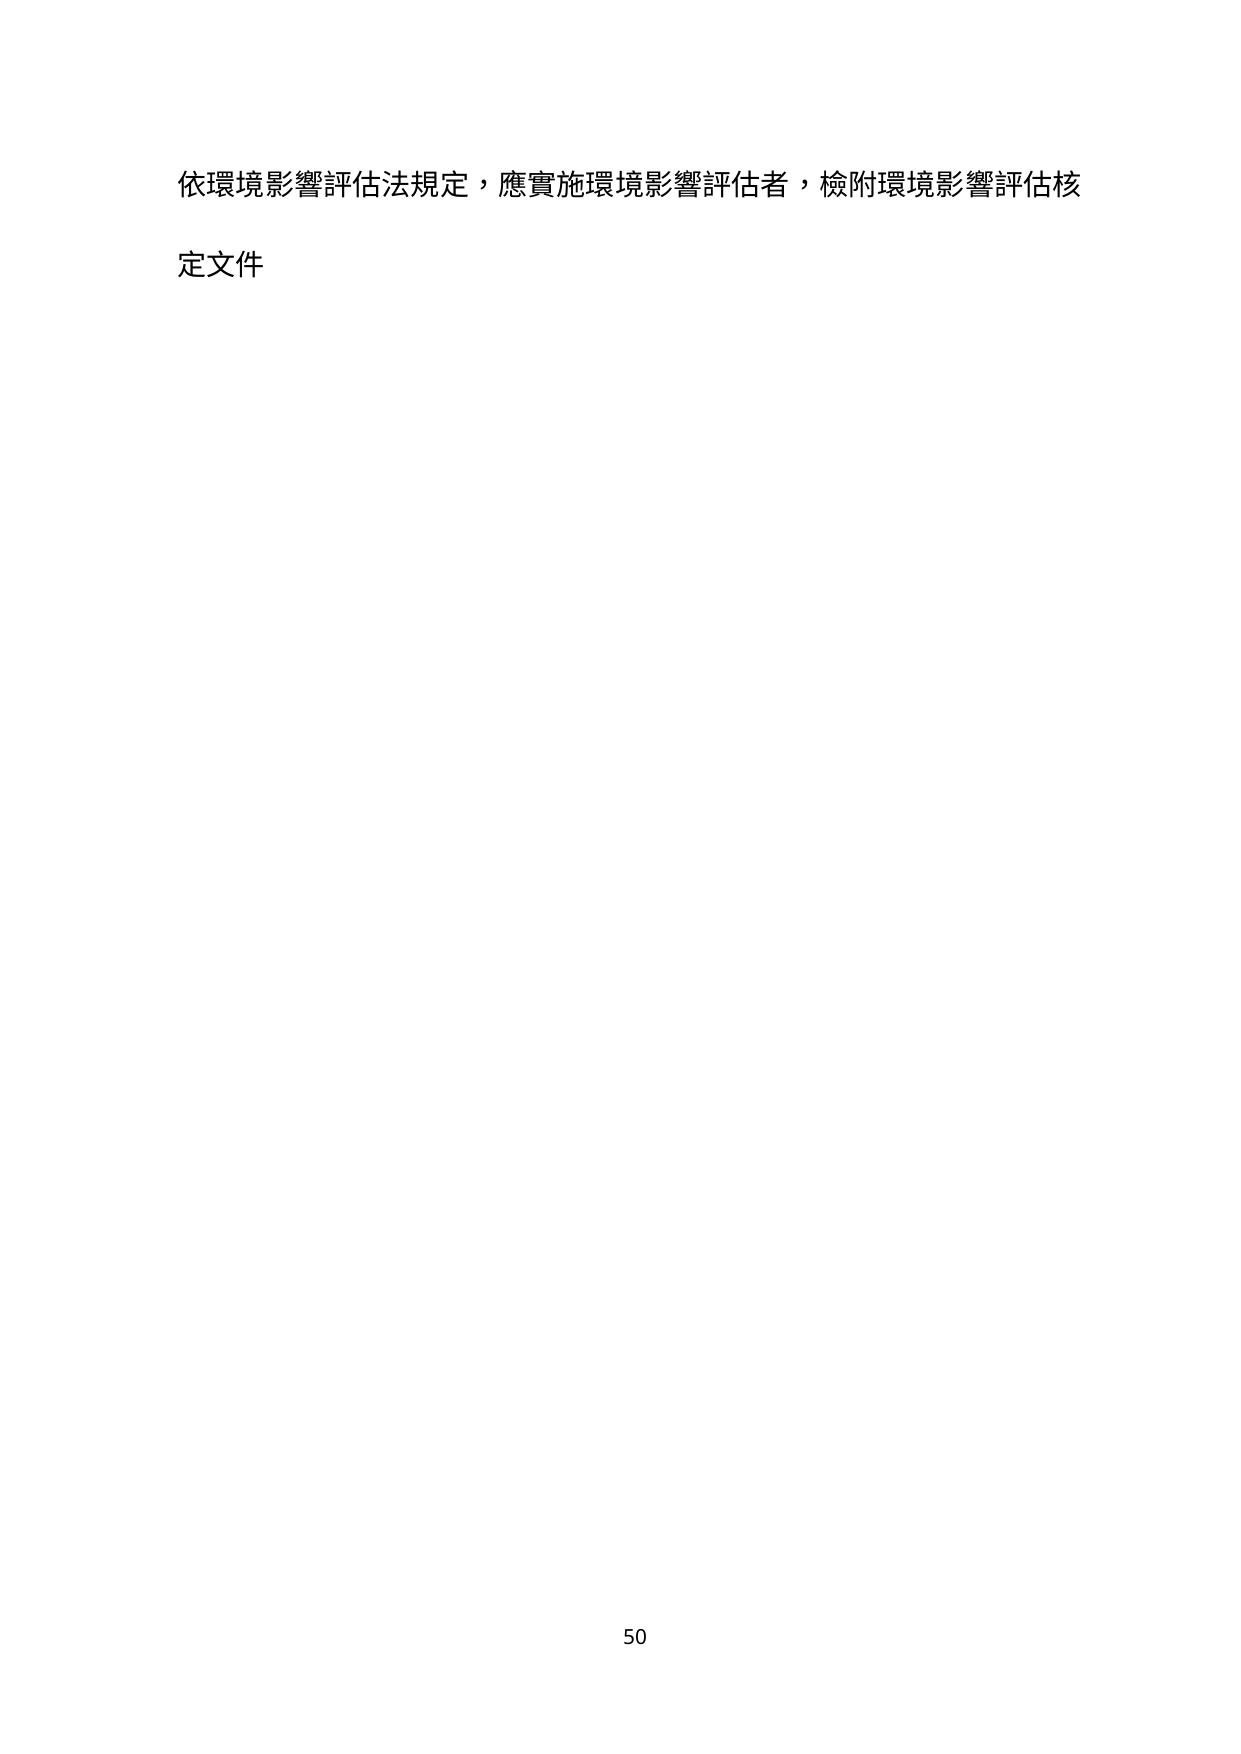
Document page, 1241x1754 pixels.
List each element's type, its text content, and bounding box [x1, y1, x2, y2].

text 依環境影響評估法規定，應實施環境影響評估者，檢附環境影響評估核定文件 [177, 136, 1092, 295]
